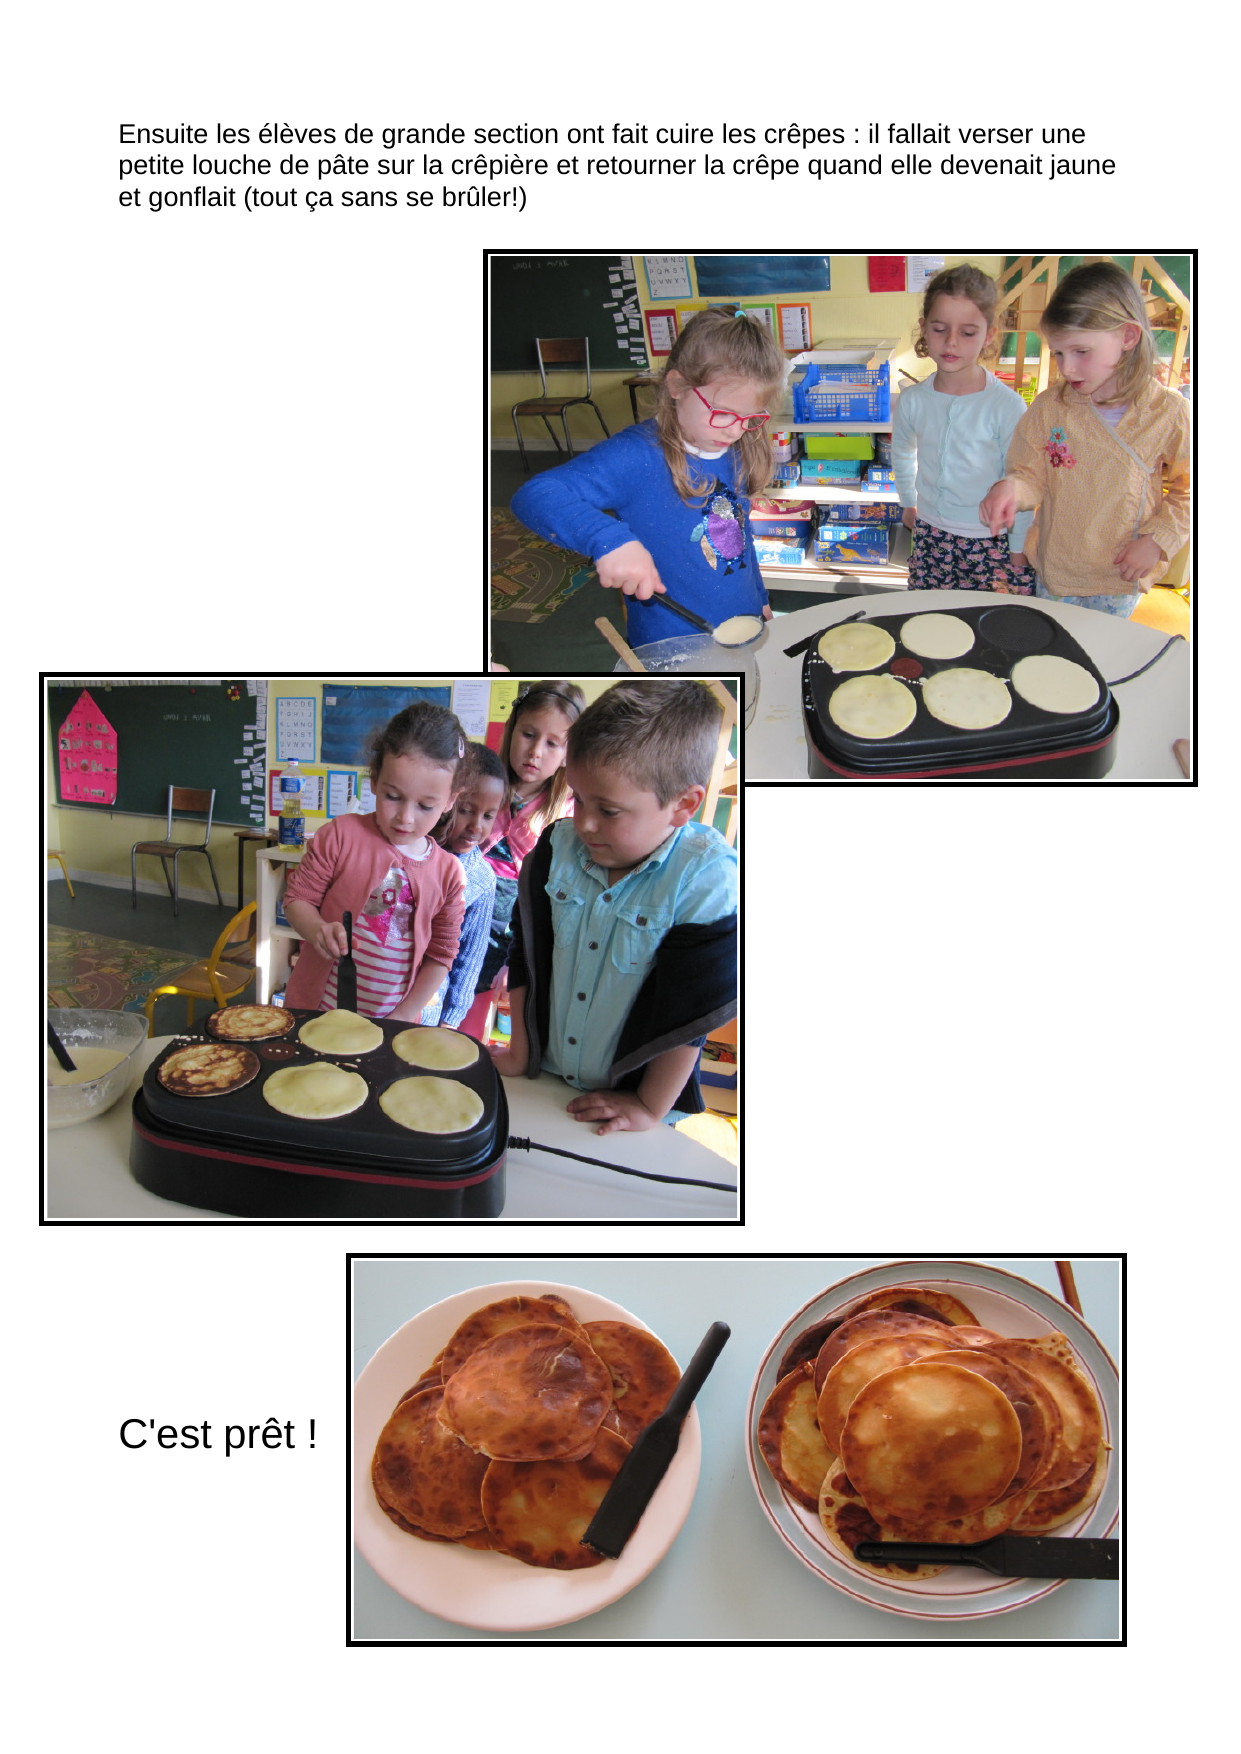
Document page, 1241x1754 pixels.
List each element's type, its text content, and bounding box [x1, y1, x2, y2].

picture [47, 680, 738, 1218]
picture [490, 256, 1190, 779]
text Ensuite les élèves de grande section ont fait cuire les crêpes : il fallait verser une petite louche de pâte sur la crêpière et retourner la crêpe quand elle devenait jaune et gonflait (tout ça sans se brûler!) [118, 118, 1122, 212]
picture [353, 1261, 1119, 1639]
text C'est prêt ! [118, 1410, 346, 1458]
